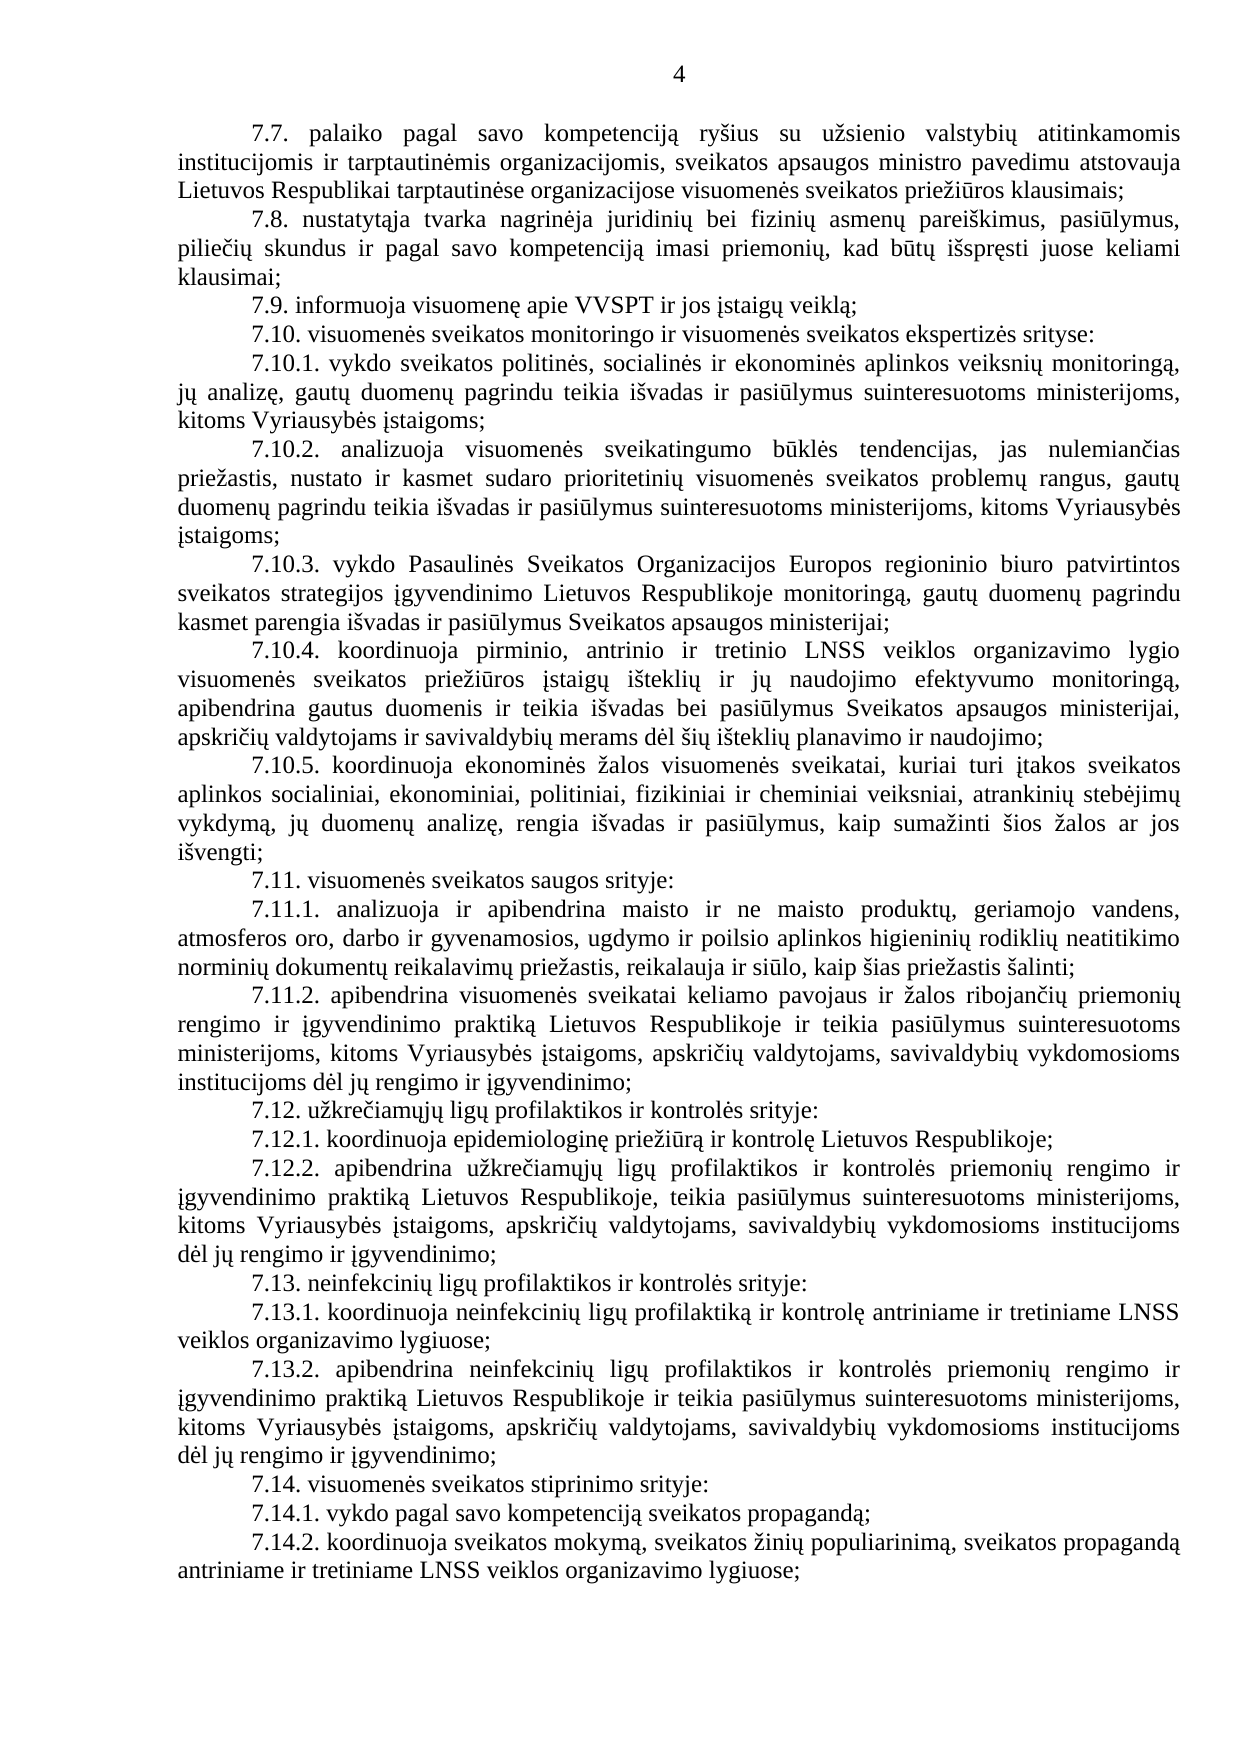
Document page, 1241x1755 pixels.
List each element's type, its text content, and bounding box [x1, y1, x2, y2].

text 7.10.1. vykdo sveikatos politinės, socialinės ir ekonominės aplinkos veiksnių monitoringą, jų analizę, gautų duomenų pagrindu teikia išvadas ir pasiūlymus suinteresuotoms ministerijoms, kitoms Vyriausybės įstaigoms; [177, 348, 1181, 434]
text 7.14. visuomenės sveikatos stiprinimo srityje: [177, 1469, 1181, 1498]
text 7.10. visuomenės sveikatos monitoringo ir visuomenės sveikatos ekspertizės srityse: [177, 319, 1181, 348]
text 7.10.5. koordinuoja ekonominės žalos visuomenės sveikatai, kuriai turi įtakos sveikatos aplinkos socialiniai, ekonominiai, politiniai, fizikiniai ir cheminiai veiksniai, atrankinių stebėjimų vykdymą, jų duomenų analizę, rengia išvadas ir pasiūlymus, kaip sumažinti šios žalos ar jos išvengti; [177, 751, 1181, 866]
text 7.10.4. koordinuoja pirminio, antrinio ir tretinio LNSS veiklos organizavimo lygio visuomenės sveikatos priežiūros įstaigų išteklių ir jų naudojimo efektyvumo monitoringą, apibendrina gautus duomenis ir teikia išvadas bei pasiūlymus Sveikatos apsaugos ministerijai, apskričių valdytojams ir savivaldybių merams dėl šių išteklių planavimo ir naudojimo; [177, 636, 1181, 751]
text 7.13. neinfekcinių ligų profilaktikos ir kontrolės srityje: [177, 1268, 1181, 1297]
text 7.11.2. apibendrina visuomenės sveikatai keliamo pavojaus ir žalos ribojančių priemonių rengimo ir įgyvendinimo praktiką Lietuvos Respublikoje ir teikia pasiūlymus suinteresuotoms ministerijoms, kitoms Vyriausybės įstaigoms, apskričių valdytojams, savivaldybių vykdomosioms institucijoms dėl jų rengimo ir įgyvendinimo; [177, 981, 1181, 1096]
text 7.9. informuoja visuomenę apie VVSPT ir jos įstaigų veiklą; [177, 291, 1181, 319]
text 7.13.2. apibendrina neinfekcinių ligų profilaktikos ir kontrolės priemonių rengimo ir įgyvendinimo praktiką Lietuvos Respublikoje ir teikia pasiūlymus suinteresuotoms ministerijoms, kitoms Vyriausybės įstaigoms, apskričių valdytojams, savivaldybių vykdomosioms institucijoms dėl jų rengimo ir įgyvendinimo; [177, 1354, 1181, 1469]
text 7.11. visuomenės sveikatos saugos srityje: [177, 866, 1181, 894]
text 7.10.3. vykdo Pasaulinės Sveikatos Organizacijos Europos regioninio biuro patvirtintos sveikatos strategijos įgyvendinimo Lietuvos Respublikoje monitoringą, gautų duomenų pagrindu kasmet parengia išvadas ir pasiūlymus Sveikatos apsaugos ministerijai; [177, 549, 1181, 636]
text 7.7. palaiko pagal savo kompetenciją ryšius su užsienio valstybių atitinkamomis institucijomis ir tarptautinėmis organizacijomis, sveikatos apsaugos ministro pavedimu atstovauja Lietuvos Respublikai tarptautinėse organizacijose visuomenės sveikatos priežiūros klausimais; [177, 118, 1181, 204]
text 7.11.1. analizuoja ir apibendrina maisto ir ne maisto produktų, geriamojo vandens, atmosferos oro, darbo ir gyvenamosios, ugdymo ir poilsio aplinkos higieninių rodiklių neatitikimo norminių dokumentų reikalavimų priežastis, reikalauja ir siūlo, kaip šias priežastis šalinti; [177, 894, 1181, 981]
text 7.14.1. vykdo pagal savo kompetenciją sveikatos propagandą; [177, 1498, 1181, 1527]
text 7.8. nustatytąja tvarka nagrinėja juridinių bei fizinių asmenų pareiškimus, pasiūlymus, piliečių skundus ir pagal savo kompetenciją imasi priemonių, kad būtų išspręsti juose keliami klausimai; [177, 204, 1181, 291]
text 7.12. užkrečiamųjų ligų profilaktikos ir kontrolės srityje: [177, 1096, 1181, 1124]
text 7.14.2. koordinuoja sveikatos mokymą, sveikatos žinių populiarinimą, sveikatos propagandą antriniame ir tretiniame LNSS veiklos organizavimo lygiuose; [177, 1527, 1181, 1584]
text 7.12.1. koordinuoja epidemiologinę priežiūrą ir kontrolę Lietuvos Respublikoje; [177, 1124, 1181, 1153]
text 7.13.1. koordinuoja neinfekcinių ligų profilaktiką ir kontrolę antriniame ir tretiniame LNSS veiklos organizavimo lygiuose; [177, 1297, 1181, 1354]
text 7.12.2. apibendrina užkrečiamųjų ligų profilaktikos ir kontrolės priemonių rengimo ir įgyvendinimo praktiką Lietuvos Respublikoje, teikia pasiūlymus suinteresuotoms ministerijoms, kitoms Vyriausybės įstaigoms, apskričių valdytojams, savivaldybių vykdomosioms institucijoms dėl jų rengimo ir įgyvendinimo; [177, 1153, 1181, 1268]
text 7.10.2. analizuoja visuomenės sveikatingumo būklės tendencijas, jas nulemiančias priežastis, nustato ir kasmet sudaro prioritetinių visuomenės sveikatos problemų rangus, gautų duomenų pagrindu teikia išvadas ir pasiūlymus suinteresuotoms ministerijoms, kitoms Vyriausybės įstaigoms; [177, 434, 1181, 549]
